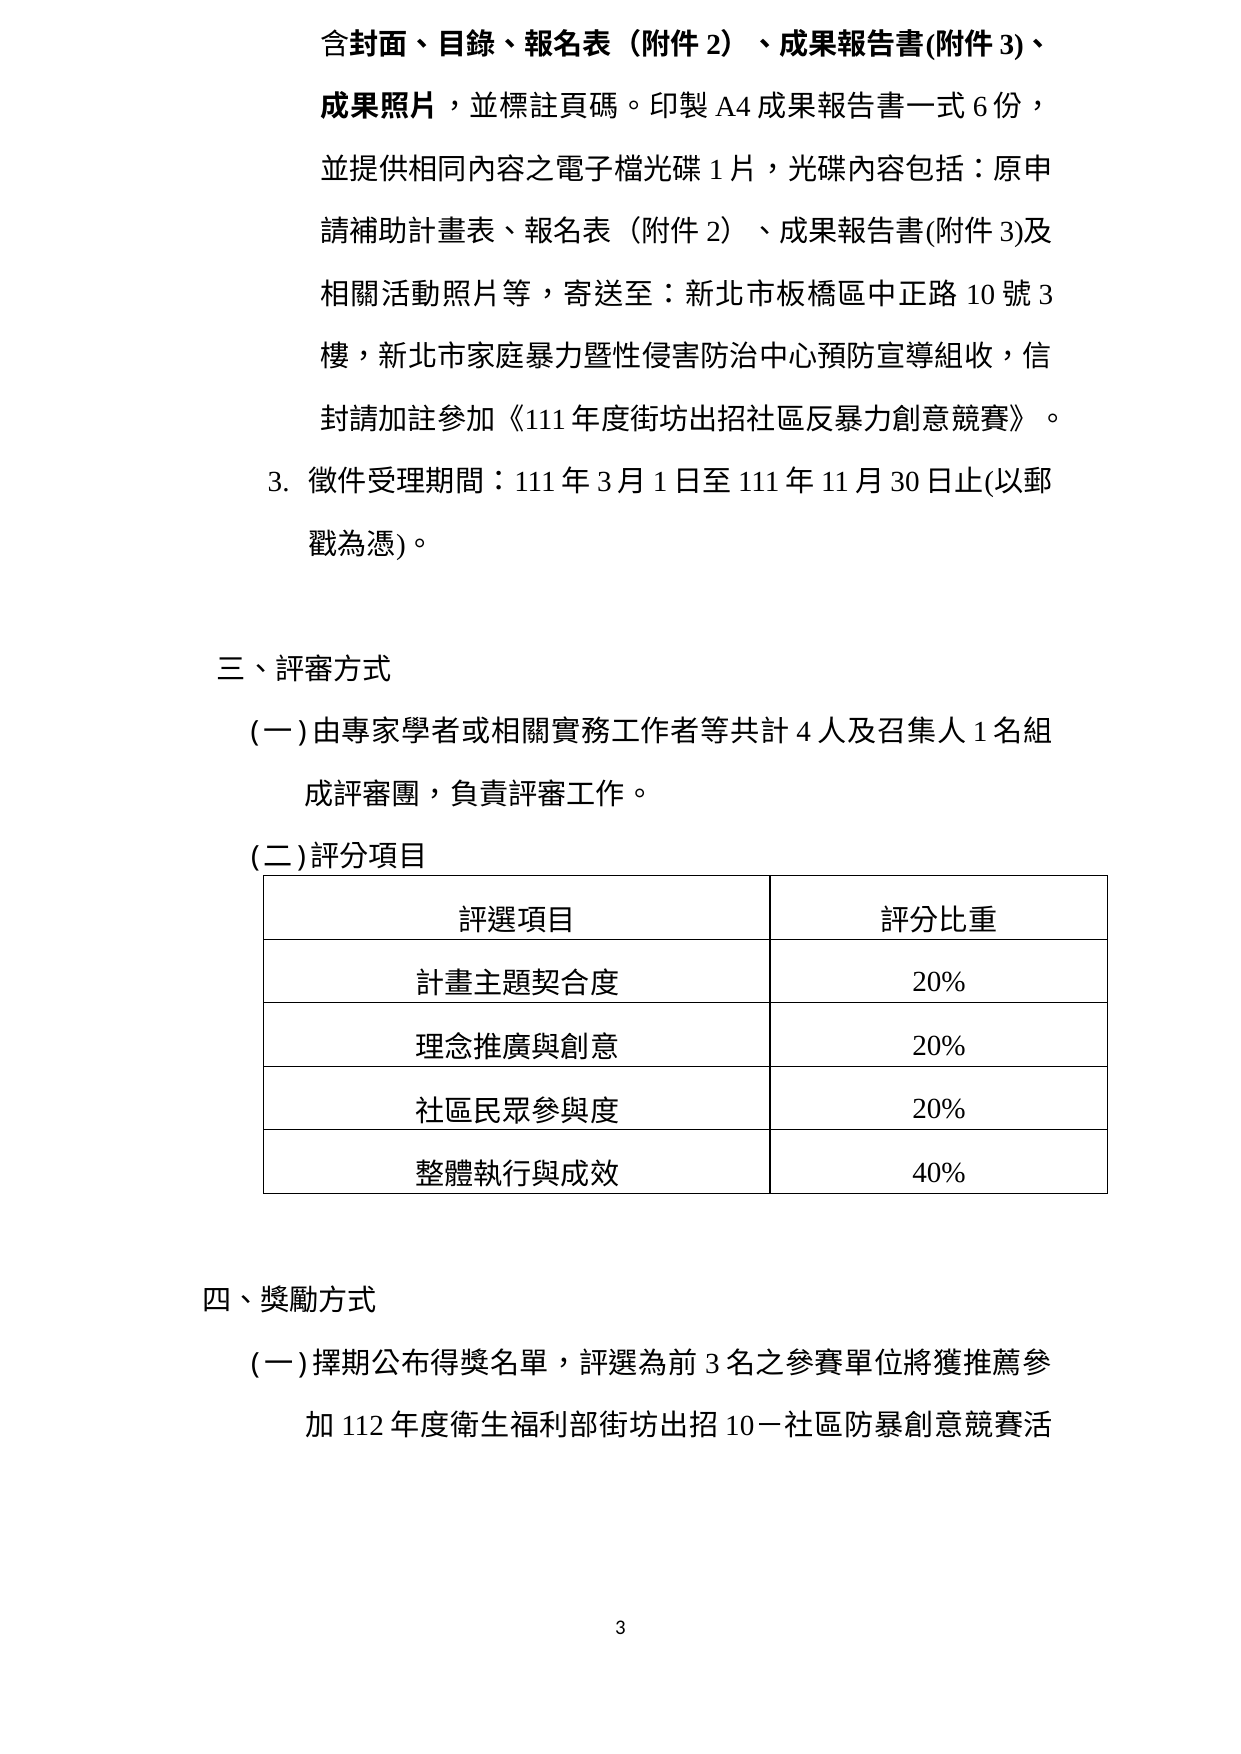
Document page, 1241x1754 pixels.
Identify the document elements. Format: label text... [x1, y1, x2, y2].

text (一)擇期公布得獎名單，評選為前3名之參賽單位將獲推薦參加112年度衛生福利部街坊出招10－社區防暴創意競賽活 [246, 1319, 1053, 1444]
text (二)評分項目 [246, 812, 1053, 875]
text 四、獎勵方式 [187, 1256, 1053, 1319]
table_cell 40% [771, 1130, 1107, 1193]
table_cell 社區民眾參與度 [264, 1067, 769, 1129]
table_cell 計畫主題契合度 [264, 940, 769, 1002]
list 徵件受理期間：111年3月1日至111年11月30日止(以郵戳為憑)。 [267, 437, 1053, 562]
table_header 評分比重 [771, 876, 1107, 938]
text 三、評審方式 [217, 625, 1053, 687]
table_header 評選項目 [264, 876, 769, 938]
table_cell 整體執行與成效 [264, 1130, 769, 1193]
table_cell 20% [771, 1067, 1107, 1129]
table_cell 理念推廣與創意 [264, 1003, 769, 1066]
text (一)由專家學者或相關實務工作者等共計4人及召集人1名組成評審團，負責評審工作。 [246, 687, 1053, 812]
list 參賽作品：以30頁為限，書寫方式以直式橫書為原則，含封面、目錄、報名表（附件2）、成果報告書(附件3)、成果照片，並標註頁碼。印製A4成果報告書一式6份，並提供相同內容之電子檔光碟1片，光碟內容包括：原申請補助計畫表、報名表（附件2）、成果報告書(附件3)及相關活動照片等，寄送至：新北市板橋區中正路10號3樓，新北市家庭暴力暨性侵害防治中心預防宣導組收，信封請加註參加《111年度街坊出招社區反暴力創意競賽》。 [267, 0, 1053, 437]
table_cell 20% [771, 940, 1107, 1002]
table_cell 20% [771, 1003, 1107, 1066]
